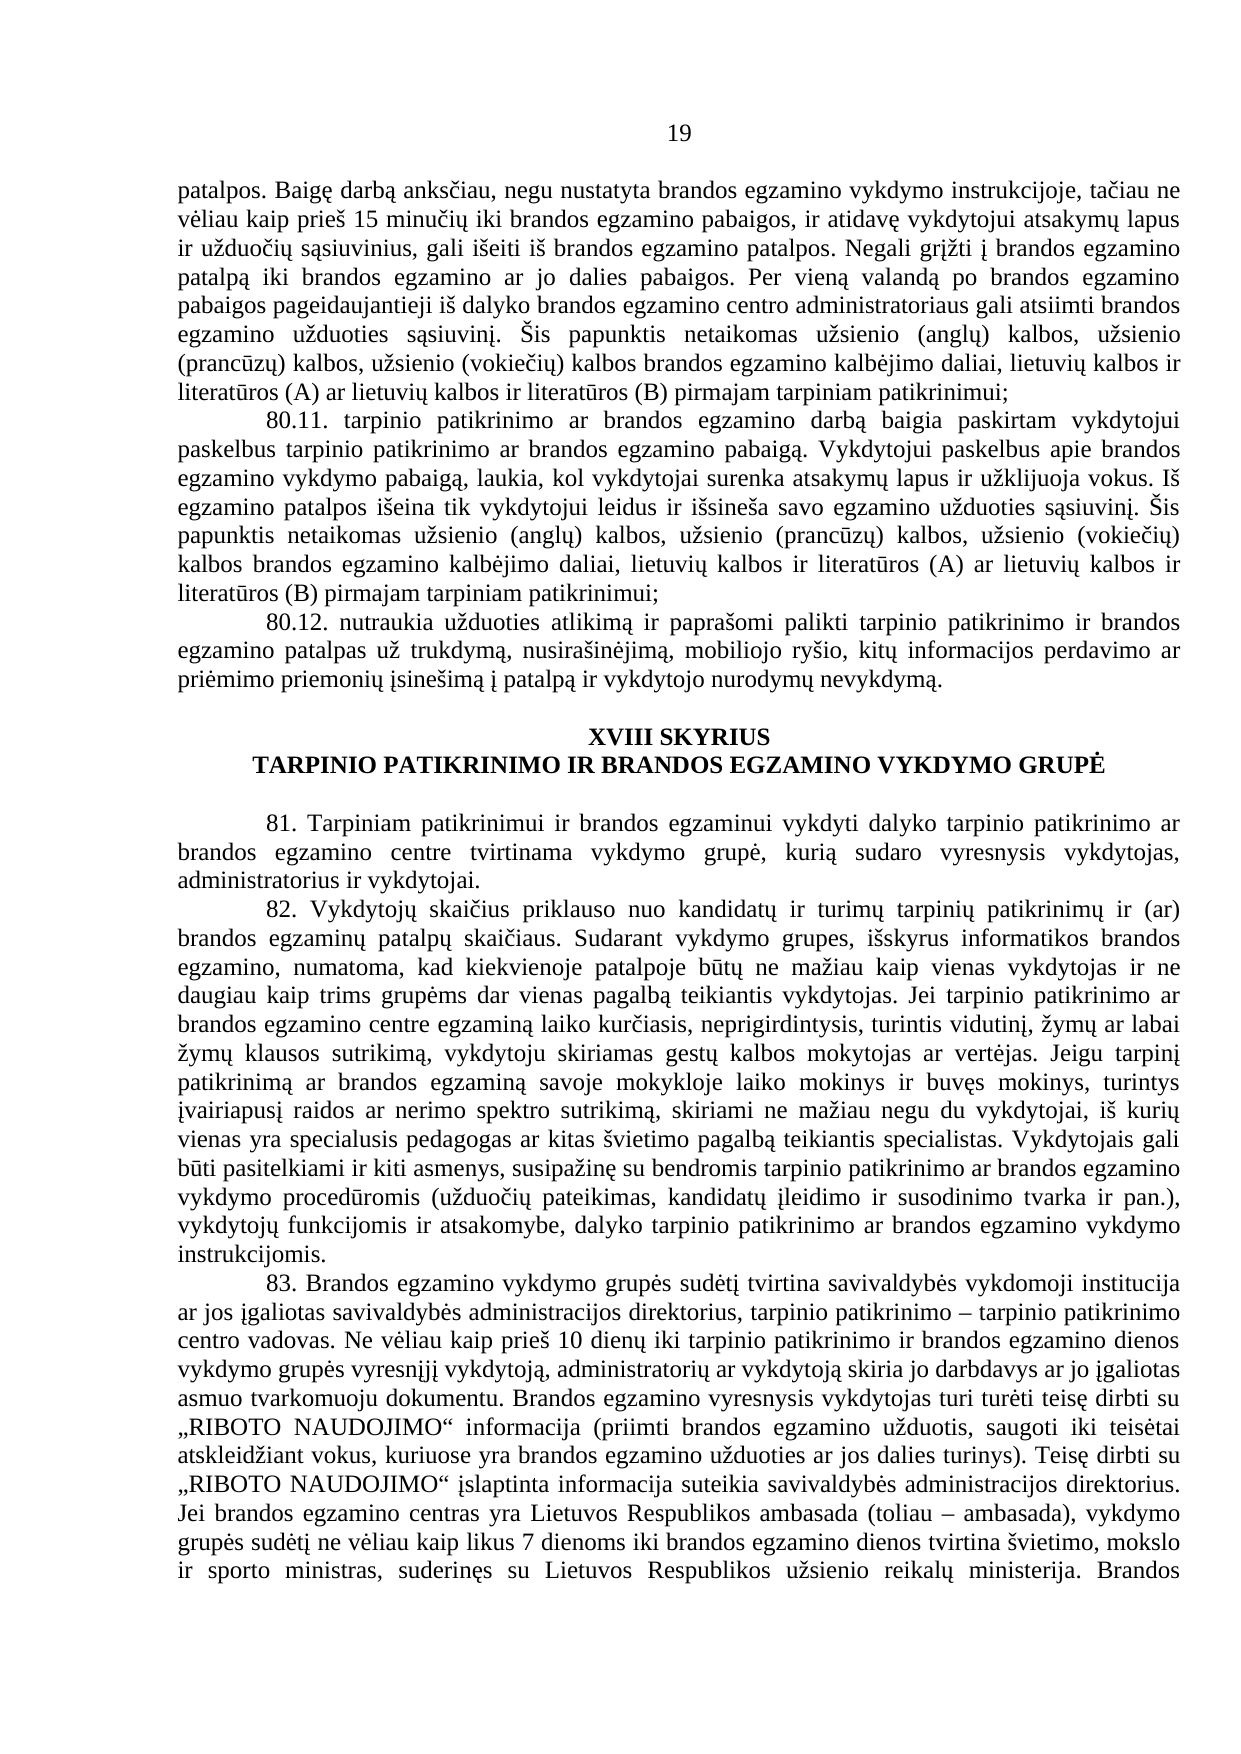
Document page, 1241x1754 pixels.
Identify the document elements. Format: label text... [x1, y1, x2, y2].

text TARPINIO PATIKRINIMO IR BRANDOS EGZAMINO VYKDYMO GRUPĖ [177, 751, 1181, 779]
text 80.12. nutraukia užduoties atlikimą ir paprašomi palikti tarpinio patikrinimo ir brandos egzamino patalpas už trukdymą, nusirašinėjimą, mobiliojo ryšio, kitų informacijos perdavimo ar priėmimo priemonių įsinešimą į patalpą ir vykdytojo nurodymų nevykdymą. [177, 607, 1181, 693]
text 82. Vykdytojų skaičius priklauso nuo kandidatų ir turimų tarpinių patikrinimų ir (ar) brandos egzaminų patalpų skaičiaus. Sudarant vykdymo grupes, išskyrus informatikos brandos egzamino, numatoma, kad kiekvienoje patalpoje būtų ne mažiau kaip vienas vykdytojas ir ne daugiau kaip trims grupėms dar vienas pagalbą teikiantis vykdytojas. Jei tarpinio patikrinimo ar brandos egzamino centre egzaminą laiko kurčiasis, neprigirdintysis, turintis vidutinį, žymų ar labai žymų klausos sutrikimą, vykdytoju skiriamas gestų kalbos mokytojas ar vertėjas. Jeigu tarpinį patikrinimą ar brandos egzaminą savoje mokykloje laiko mokinys ir buvęs mokinys, turintys įvairiapusį raidos ar nerimo spektro sutrikimą, skiriami ne mažiau negu du vykdytojai, iš kurių vienas yra specialusis pedagogas ar kitas švietimo pagalbą teikiantis specialistas. Vykdytojais gali būti pasitelkiami ir kiti asmenys, susipažinę su bendromis tarpinio patikrinimo ar brandos egzamino vykdymo procedūromis (užduočių pateikimas, kandidatų įleidimo ir susodinimo tvarka ir pan.), vykdytojų funkcijomis ir atsakomybe, dalyko tarpinio patikrinimo ar brandos egzamino vykdymo instrukcijomis. [177, 894, 1181, 1268]
text patalpos. Baigę darbą anksčiau, negu nustatyta brandos egzamino vykdymo instrukcijoje, tačiau ne vėliau kaip prieš 15 minučių iki brandos egzamino pabaigos, ir atidavę vykdytojui atsakymų lapus ir užduočių sąsiuvinius, gali išeiti iš brandos egzamino patalpos. Negali grįžti į brandos egzamino patalpą iki brandos egzamino ar jo dalies pabaigos. Per vieną valandą po brandos egzamino pabaigos pageidaujantieji iš dalyko brandos egzamino centro administratoriaus gali atsiimti brandos egzamino užduoties sąsiuvinį. Šis papunktis netaikomas užsienio (anglų) kalbos, užsienio (prancūzų) kalbos, užsienio (vokiečių) kalbos brandos egzamino kalbėjimo daliai, lietuvių kalbos ir literatūros (A) ar lietuvių kalbos ir literatūros (B) pirmajam tarpiniam patikrinimui; [177, 176, 1181, 406]
text XVIII SKYRIUS [177, 722, 1181, 751]
text 81. Tarpiniam patikrinimui ir brandos egzaminui vykdyti dalyko tarpinio patikrinimo ar brandos egzamino centre tvirtinama vykdymo grupė, kurią sudaro vyresnysis vykdytojas, administratorius ir vykdytojai. [177, 808, 1181, 894]
text 83. Brandos egzamino vykdymo grupės sudėtį tvirtina savivaldybės vykdomoji institucija ar jos įgaliotas savivaldybės administracijos direktorius, tarpinio patikrinimo – tarpinio patikrinimo centro vadovas. Ne vėliau kaip prieš 10 dienų iki tarpinio patikrinimo ir brandos egzamino dienos vykdymo grupės vyresnįjį vykdytoją, administratorių ar vykdytoją skiria jo darbdavys ar jo įgaliotas asmuo tvarkomuoju dokumentu. Brandos egzamino vyresnysis vykdytojas turi turėti teisę dirbti su „RIBOTO NAUDOJIMO“ informacija (priimti brandos egzamino užduotis, saugoti iki teisėtai atskleidžiant vokus, kuriuose yra brandos egzamino užduoties ar jos dalies turinys). Teisę dirbti su „RIBOTO NAUDOJIMO“ įslaptinta informacija suteikia savivaldybės administracijos direktorius. Jei brandos egzamino centras yra Lietuvos Respublikos ambasada (toliau – ambasada), vykdymo grupės sudėtį ne vėliau kaip likus 7 dienoms iki brandos egzamino dienos tvirtina švietimo, mokslo ir sporto ministras, suderinęs su Lietuvos Respublikos užsienio reikalų ministerija. Brandos [177, 1268, 1181, 1584]
text 80.11. tarpinio patikrinimo ar brandos egzamino darbą baigia paskirtam vykdytojui paskelbus tarpinio patikrinimo ar brandos egzamino pabaigą. Vykdytojui paskelbus apie brandos egzamino vykdymo pabaigą, laukia, kol vykdytojai surenka atsakymų lapus ir užklijuoja vokus. Iš egzamino patalpos išeina tik vykdytojui leidus ir išsineša savo egzamino užduoties sąsiuvinį. Šis papunktis netaikomas užsienio (anglų) kalbos, užsienio (prancūzų) kalbos, užsienio (vokiečių) kalbos brandos egzamino kalbėjimo daliai, lietuvių kalbos ir literatūros (A) ar lietuvių kalbos ir literatūros (B) pirmajam tarpiniam patikrinimui; [177, 406, 1181, 607]
